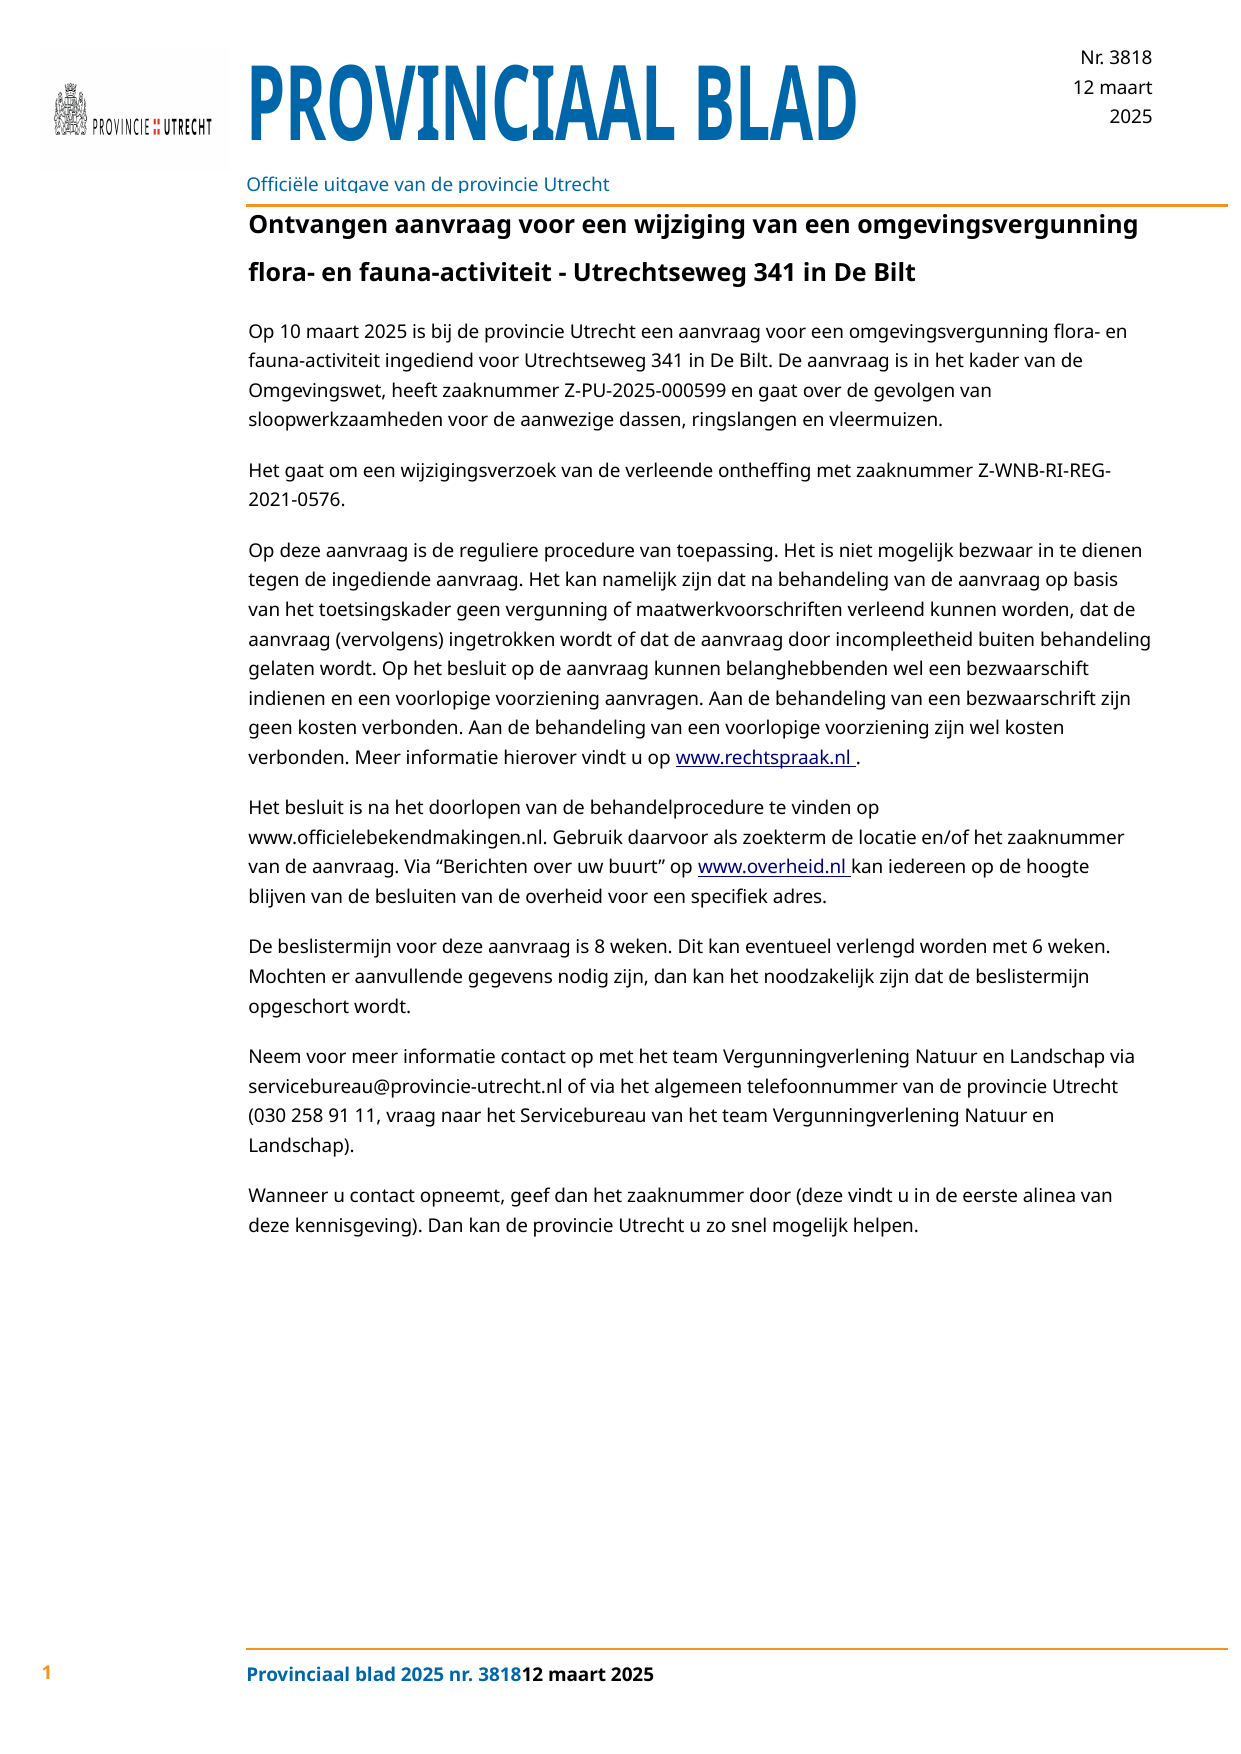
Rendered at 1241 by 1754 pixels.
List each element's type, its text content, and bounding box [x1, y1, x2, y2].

picture [41, 47, 231, 172]
text Op deze aanvraag is de reguliere procedure van toepassing. Het is niet mogelijk bezwaar in te dienen tegen de ingediende aanvraag. Het kan namelijk zijn dat na behandeling van de aanvraag op basis van het toetsingskader geen vergunning of maatwerkvoorschriften verleend kunnen worden, dat de aanvraag (vervolgens) ingetrokken wordt of dat de aanvraag door incompleetheid buiten behandeling gelaten wordt. Op het besluit op de aanvraag kunnen belanghebbenden wel een bezwaarschift indienen en een voorlopige voorziening aanvragen. Aan de behandeling van een bezwaarschrift zijn geen kosten verbonden. Aan de behandeling van een voorlopige voorziening zijn wel kosten verbonden. Meer informatie hierover vindt u op www.rechtspraak.nl . [248, 537, 1152, 770]
text De beslistermijn voor deze aanvraag is 8 weken. Dit kan eventueel verlengd worden met 6 weken. Mochten er aanvullende gegevens nodig zijn, dan kan het noodzakelijk zijn dat de beslistermijn opgeschort wordt. [248, 934, 1152, 1019]
text Het gaat om een wijzigingsverzoek van de verleende ontheffing met zaaknummer Z-WNB-RI-REG-2021-0576. [248, 457, 1152, 512]
text Wanneer u contact opneemt, geef dan het zaaknummer door (deze vindt u in de eerste alinea van deze kennisgeving). Dan kan de provincie Utrecht u zo snel mogelijk helpen. [248, 1182, 1152, 1238]
text Het besluit is na het doorlopen van de behandelprocedure te vinden op www.officielebekendmakingen.nl. Gebruik daarvoor als zoekterm de locatie en/of het zaaknummer van de aanvraag. Via “Berichten over uw buurt” op www.overheid.nl kan iedereen op de hoogte blijven van de besluiten van de overheid voor een specifiek adres. [248, 794, 1152, 909]
text Neem voor meer informatie contact op met het team Vergunningverlening Natuur en Landschap via servicebureau@provincie-utrecht.nl of via het algemeen telefoonnummer van de provincie Utrecht (030 258 91 11, vraag naar het Servicebureau van het team Vergunningverlening Natuur en Landschap). [248, 1043, 1152, 1158]
text Op 10 maart 2025 is bij de provincie Utrecht een aanvraag voor een omgevingsvergunning flora- en fauna-activiteit ingediend voor Utrechtseweg 341 in De Bilt. De aanvraag is in het kader van de Omgevingswet, heeft zaaknummer Z-PU-2025-000599 en gaat over de gevolgen van sloopwerkzaamheden voor de aanwezige dassen, ringslangen en vleermuizen. [248, 318, 1152, 432]
text Ontvangen aanvraag voor een wijziging van een omgevingsvergunning flora- en fauna-activiteit - Utrechtseweg 341 in De Bilt [248, 207, 1152, 288]
